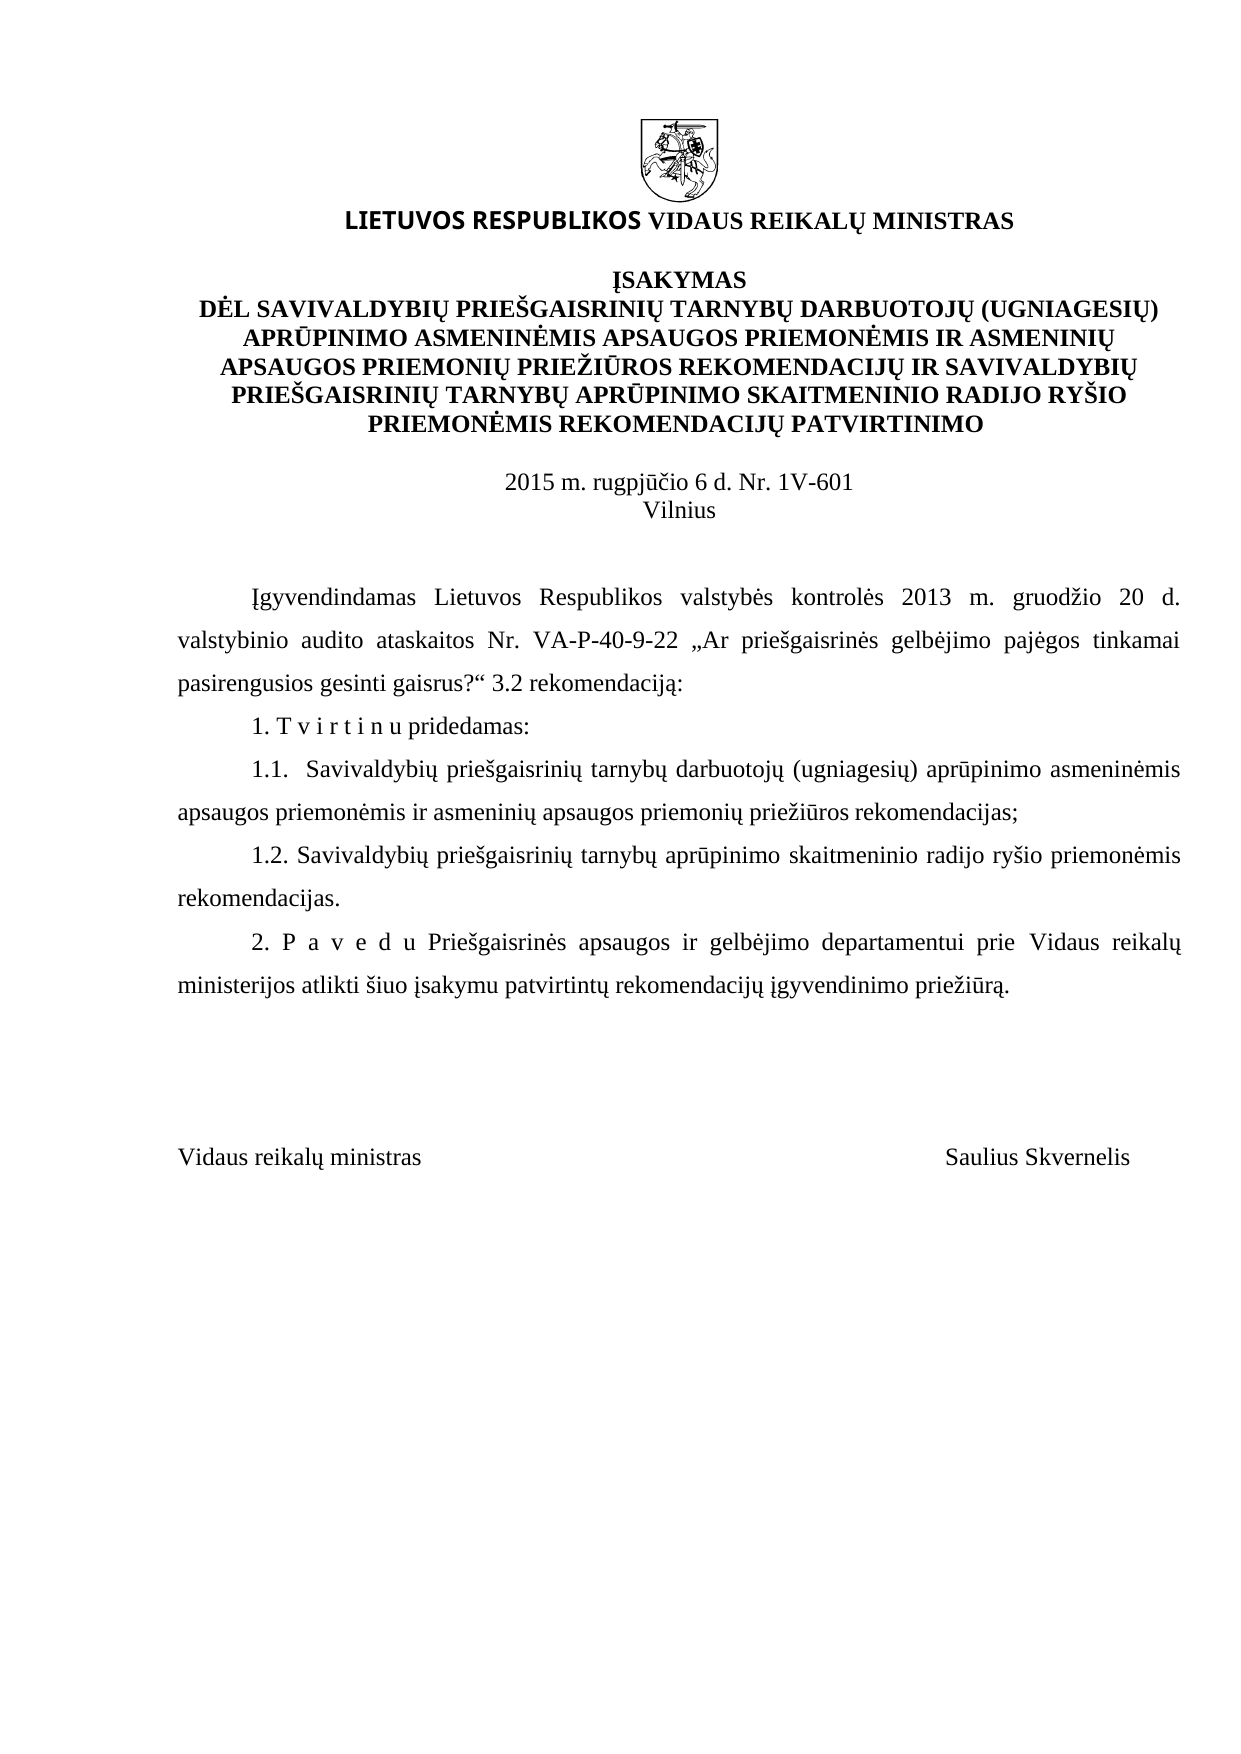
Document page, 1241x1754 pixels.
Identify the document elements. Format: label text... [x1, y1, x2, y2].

text LIETUVOS RESPUBLIKOS VIDAUS REIKALŲ MINISTRAS [177, 202, 1181, 237]
text Įgyvendindamas Lietuvos Respublikos valstybės kontrolės 2013 m. gruodžio 20 d. valstybinio audito ataskaitos Nr. VA-P-40-9-22 „Ar priešgaisrinės gelbėjimo pajėgos tinkamai pasirengusios gesinti gaisrus?“ 3.2 rekomendaciją: [177, 582, 1181, 697]
text 1.2. Savivaldybių priešgaisrinių tarnybų aprūpinimo skaitmeninio radijo ryšio priemonėmis rekomendacijas. [177, 840, 1181, 912]
text Vilnius [177, 495, 1181, 524]
text 1.1. Savivaldybių priešgaisrinių tarnybų darbuotojų (ugniagesių) aprūpinimo asmeninėmis apsaugos priemonėmis ir asmeninių apsaugos priemonių priežiūros rekomendacijas; [177, 754, 1181, 826]
text DĖL SAVIVALDYBIŲ PRIEŠGAISRINIŲ TARNYBŲ DARBUOTOJŲ (UGNIAGESIŲ) APRŪPINIMO ASMENINĖMIS APSAUGOS PRIEMONĖMIS IR ASMENINIŲ APSAUGOS PRIEMONIŲ PRIEŽIŪROS REKOMENDACIJŲ IR SAVIVALDYBIŲ PRIEŠGAISRINIŲ TARNYBŲ APRŪPINIMO SKAITMENINIO RADIJO RYŠIO PRIEMONĖMIS REKOMENDACIJŲ PATVIRTINIMO [177, 294, 1181, 438]
text Vidaus reikalų ministras Saulius Skvernelis [177, 1142, 1181, 1171]
text ĮSAKYMAS [177, 265, 1181, 294]
text 1. T v i r t i n u pridedamas: [177, 711, 1181, 740]
text 2. P a v e d u Priešgaisrinės apsaugos ir gelbėjimo departamentui prie Vidaus reikalų ministerijos atlikti šiuo įsakymu patvirtintų rekomendacijų įgyvendinimo priežiūrą. [177, 927, 1181, 998]
text 2015 m. rugpjūčio 6 d. Nr. 1V-601 [177, 467, 1181, 495]
